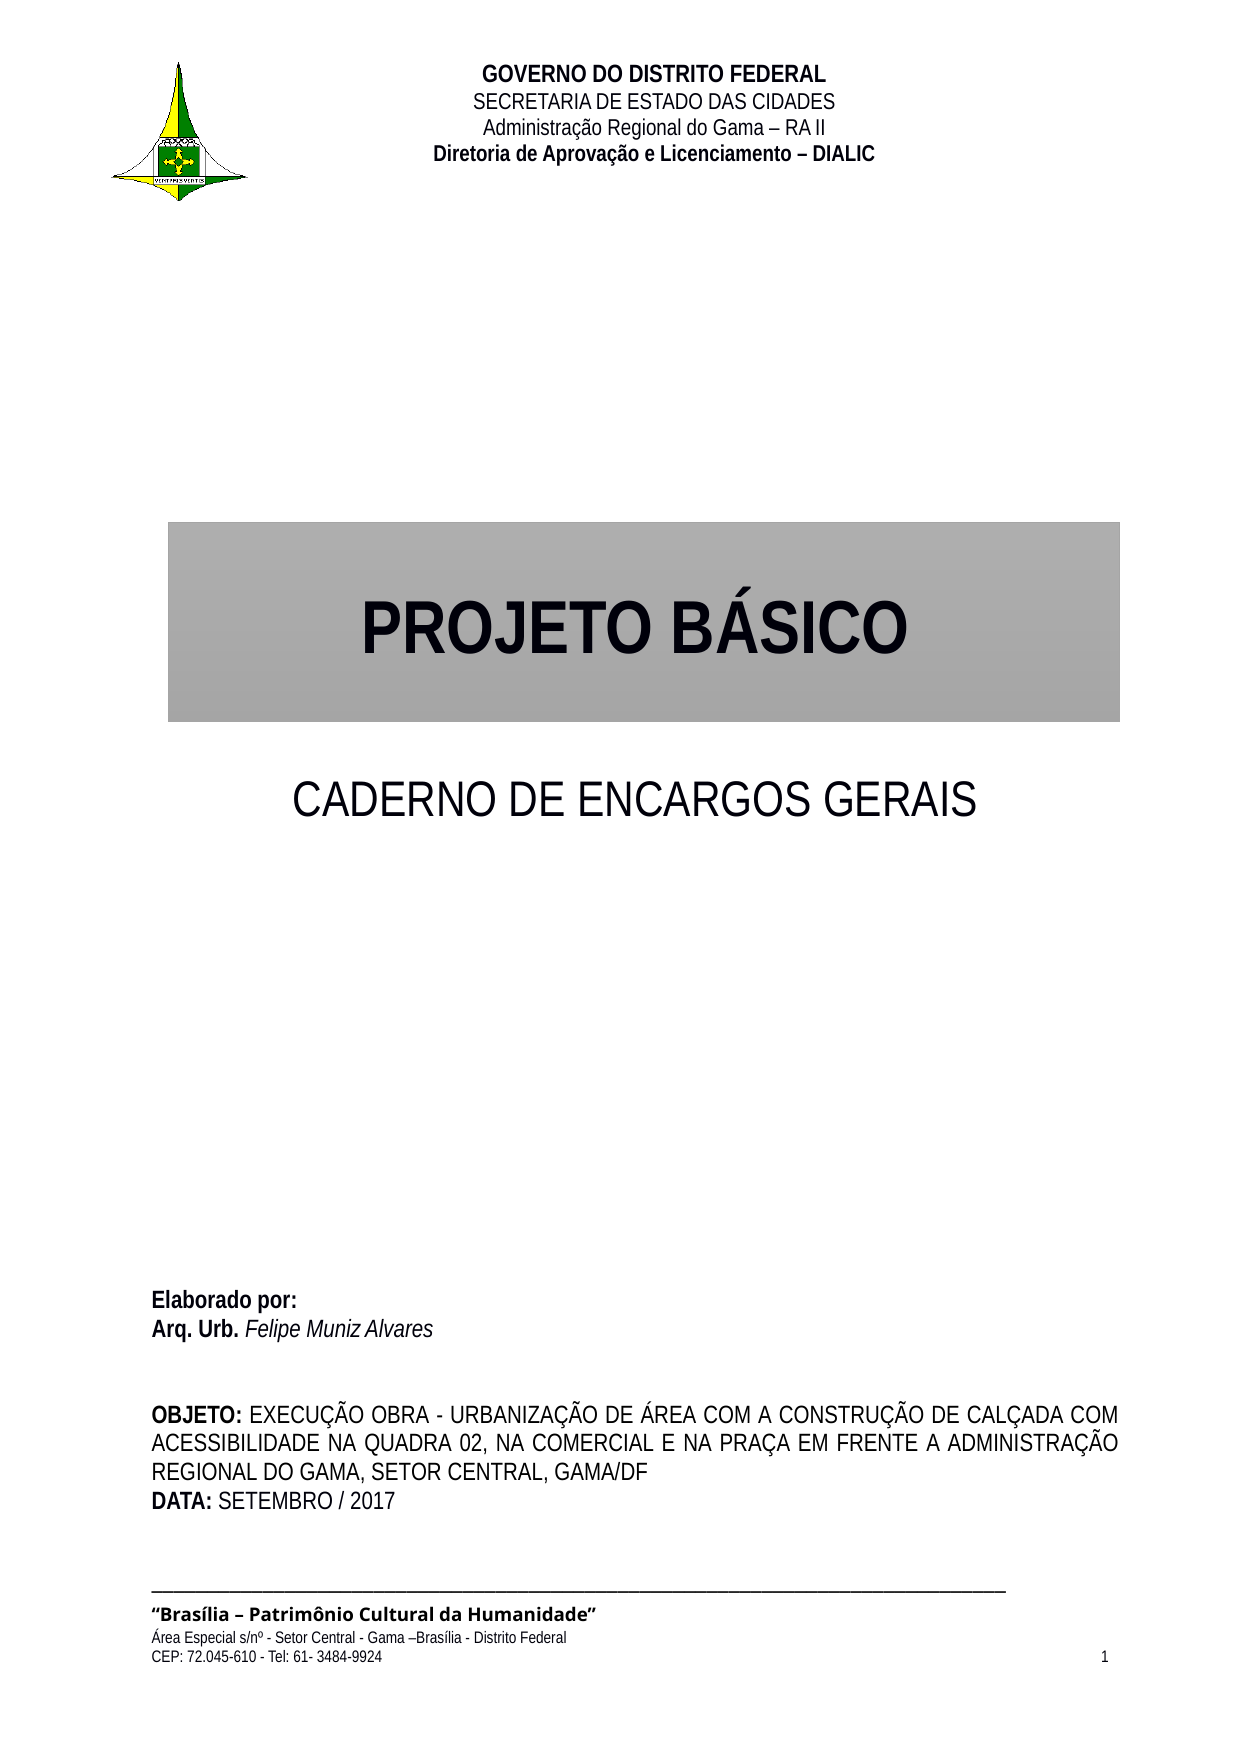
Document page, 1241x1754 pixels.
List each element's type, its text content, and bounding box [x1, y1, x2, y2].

text Arq. Urb. Felipe Muniz Alvares [151, 1314, 1120, 1342]
text DATA: SETEMBRO / 2017 [151, 1486, 1120, 1514]
text CADERNO DE ENCARGOS GERAIS [151, 769, 1120, 827]
text PROJETO BÁSICO [151, 583, 168, 669]
text Elaborado por: [151, 1285, 1120, 1314]
text OBJETO: EXECUÇÃO OBRA - URBANIZAÇÃO DE ÁREA COM A CONSTRUÇÃO DE CALÇADA COM ACESSIBILIDADE NA QUADRA 02, NA COMERCIAL E NA PRAÇA EM FRENTE A ADMINISTRAÇÃO REGIONAL DO GAMA, SETOR CENTRAL, GAMA/DF [151, 1400, 1120, 1486]
